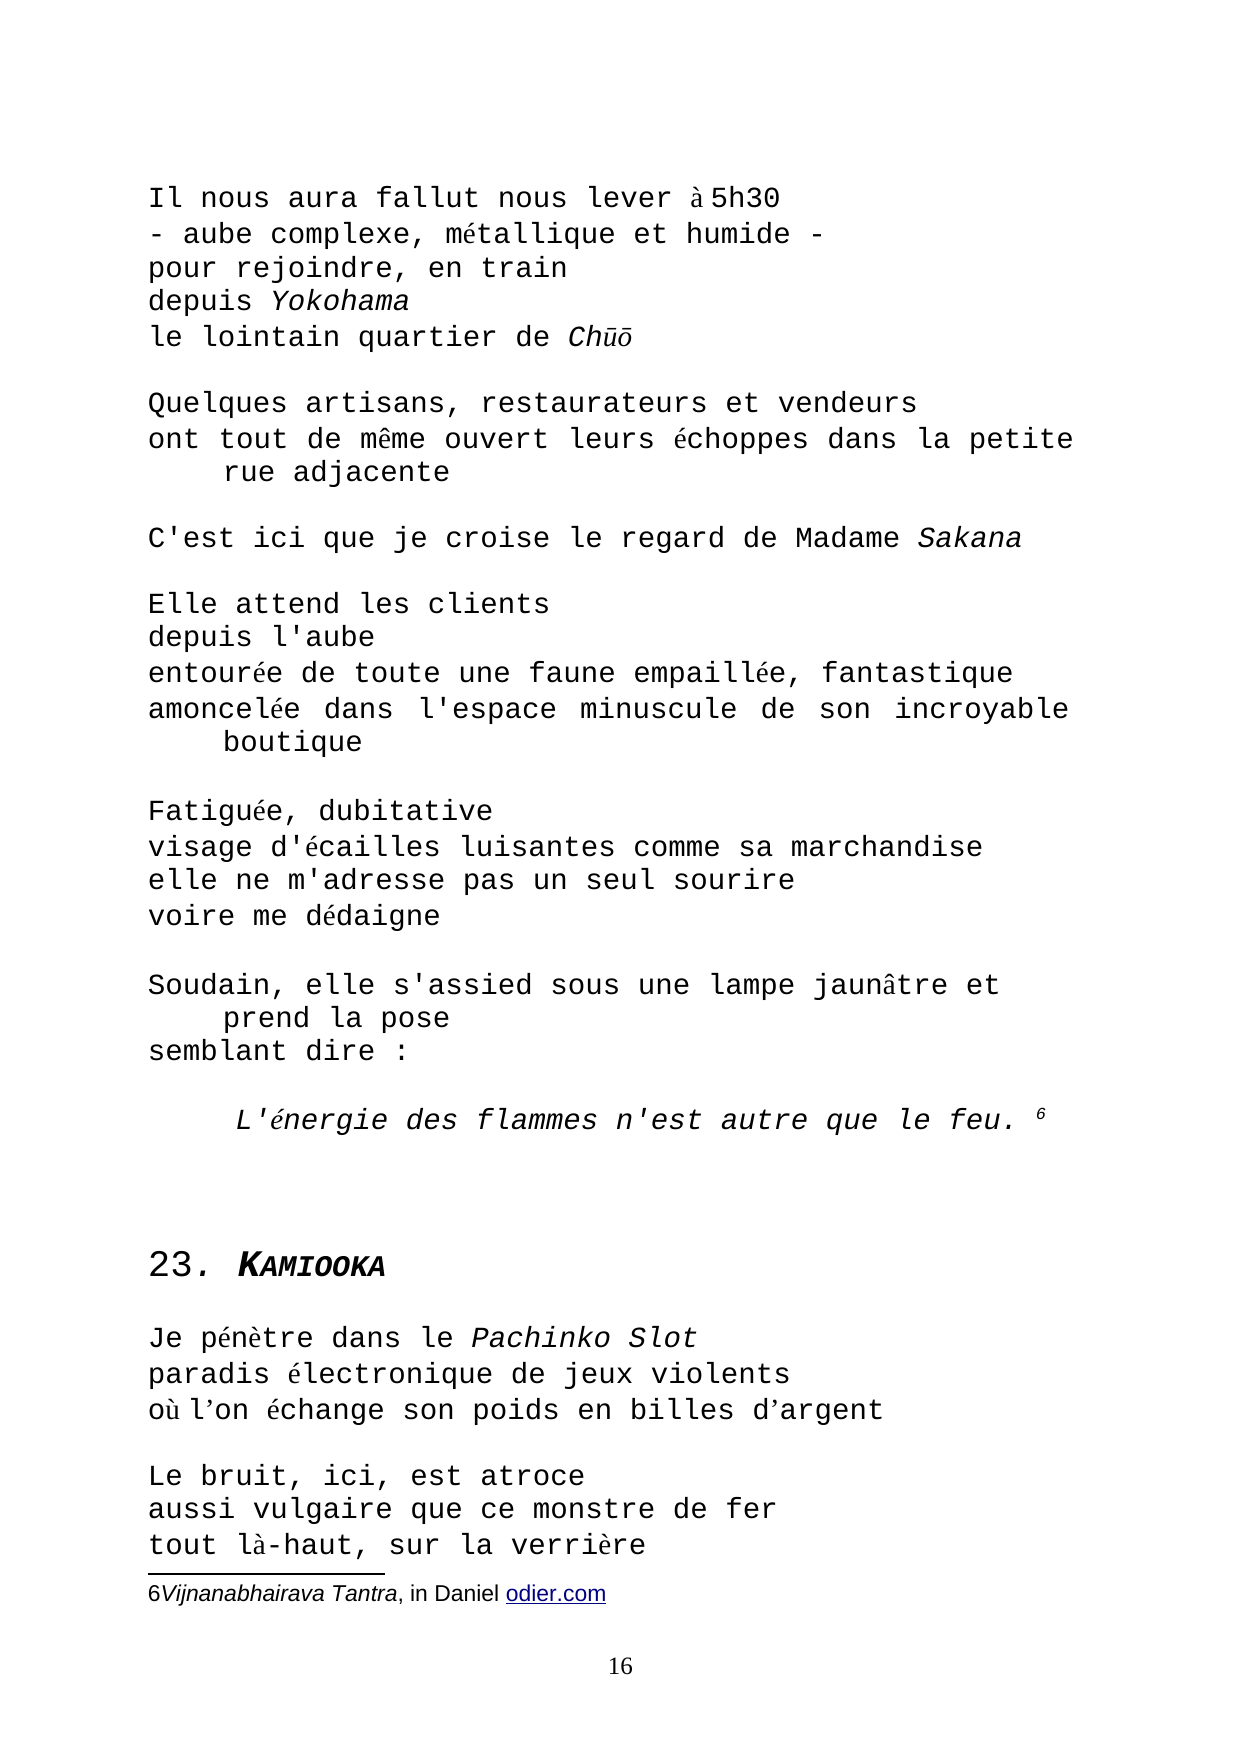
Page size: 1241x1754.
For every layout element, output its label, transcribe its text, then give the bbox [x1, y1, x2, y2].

text entourée de toute une faune empaillée, fantastique [148, 655, 1093, 691]
text le lointain quartier de Chūō [148, 319, 1093, 355]
text visage d'écailles luisantes comme sa marchandise [148, 829, 1093, 865]
text ont tout de même ouvert leurs échoppes dans la petite rue adjacente [148, 421, 1093, 490]
subtitle Je pénètre dans le Pachinko Slot [148, 1320, 1093, 1356]
text Vijnanabhairava Tantra, in Daniel odier.com [148, 1580, 1093, 1606]
text amoncelée dans l'espace minuscule de son incroyable boutique [148, 691, 1093, 760]
text tout là-haut, sur la verrière [148, 1527, 1093, 1563]
text où l’on échange son poids en billes d’argent [148, 1392, 1093, 1428]
text aussi vulgaire que ce monstre de fer [148, 1494, 1093, 1527]
text 23. Kamiooka [148, 1245, 1093, 1287]
text Quelques artisans, restaurateurs et vendeurs [148, 388, 1093, 421]
text paradis électronique de jeux violents [148, 1356, 1093, 1392]
text Soudain, elle s'assied sous une lampe jaunâtre et prend la pose [148, 967, 1093, 1036]
text - aube complexe, métallique et humide - [148, 217, 1093, 253]
text C'est ici que je croise le regard de Madame Sakana [148, 523, 1093, 556]
text Elle attend les clients [148, 589, 1093, 622]
text voire me dédaigne [148, 898, 1093, 934]
text Fatiguée, dubitative [148, 793, 1093, 829]
text elle ne m'adresse pas un seul sourire [148, 865, 1093, 898]
text depuis Yokohama [148, 286, 1093, 319]
subtitle Le bruit, ici, est atroce [148, 1461, 1093, 1494]
text semblant dire : [148, 1036, 1093, 1069]
text L'énergie des flammes n'est autre que le feu. [148, 1102, 1093, 1138]
text Il nous aura fallut nous lever à 5h30 [148, 181, 1093, 217]
text pour rejoindre, en train [148, 253, 1093, 286]
text depuis l'aube [148, 622, 1093, 655]
